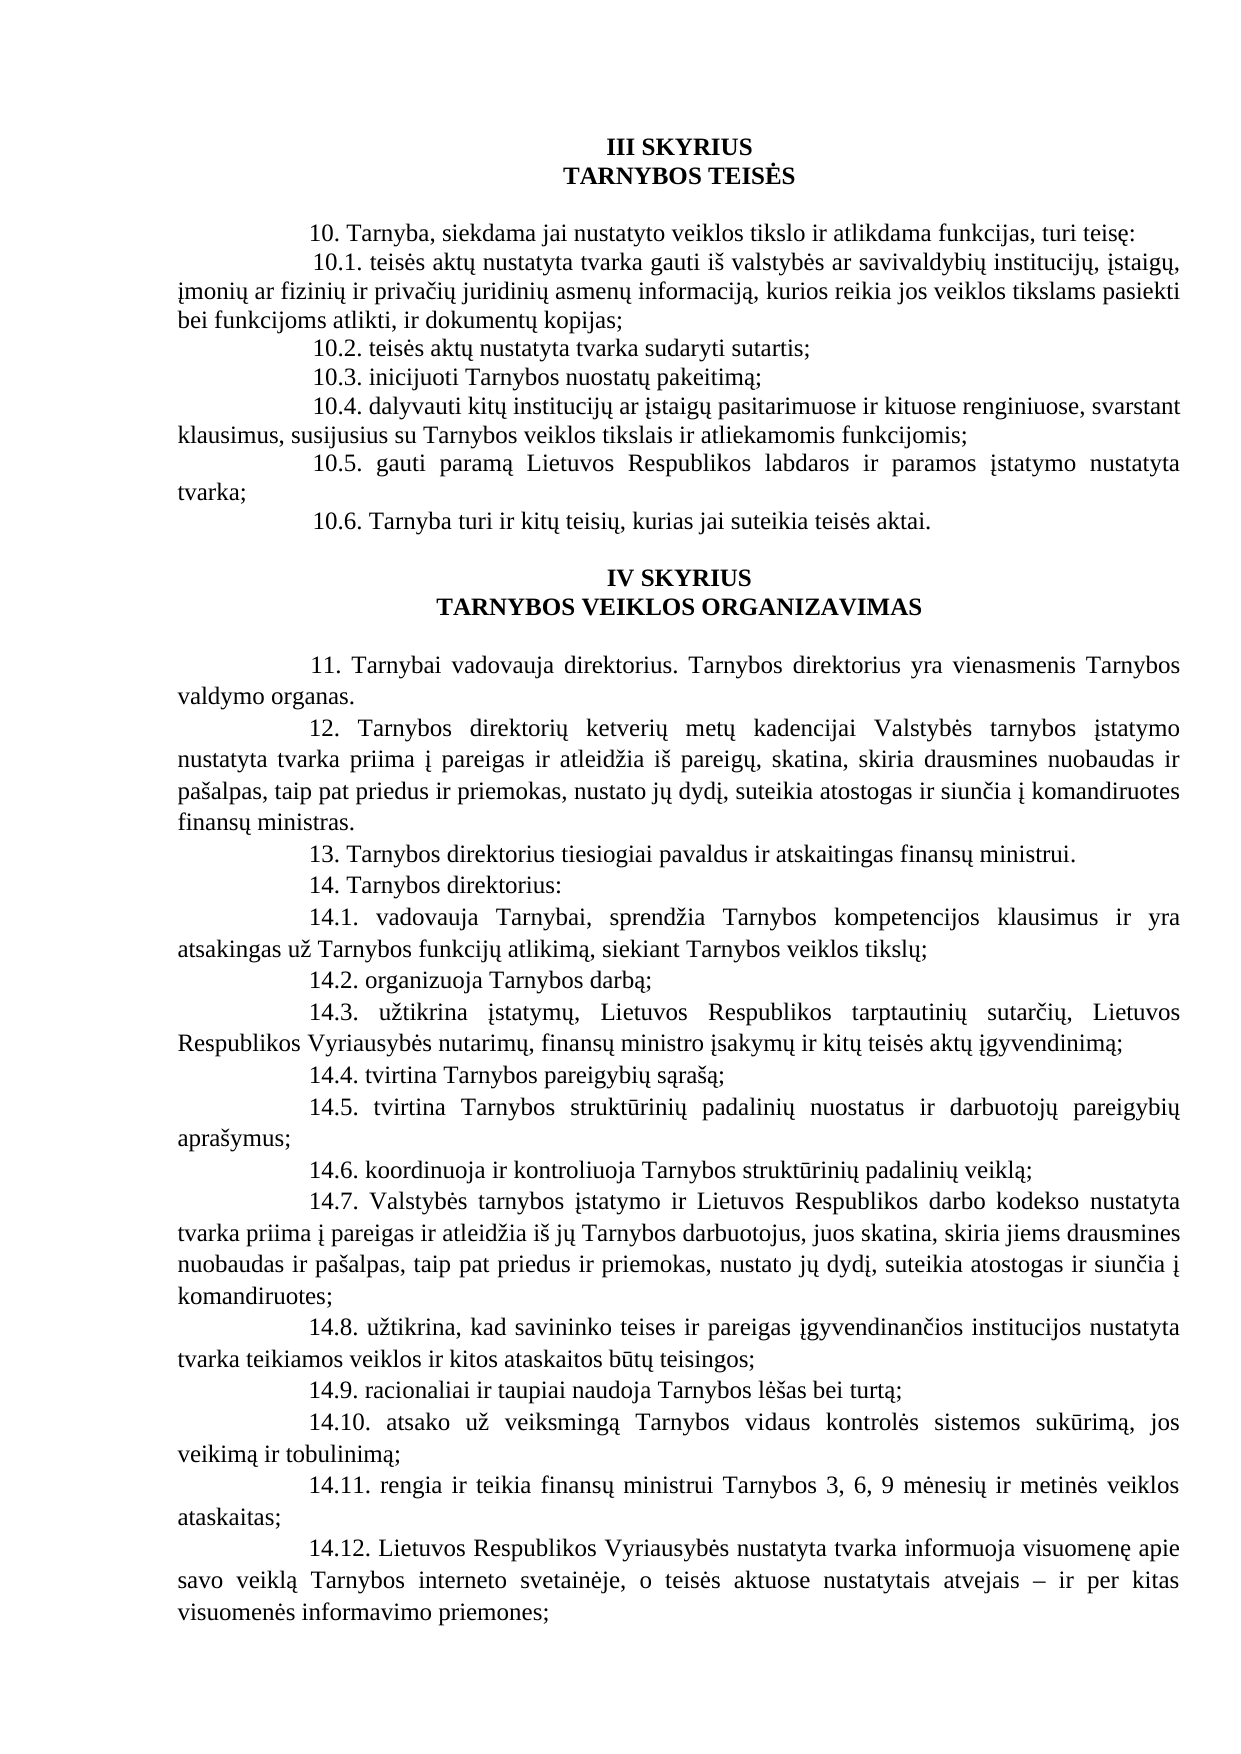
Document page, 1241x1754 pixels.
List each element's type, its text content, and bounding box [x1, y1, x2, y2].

text 10.2. teisės aktų nustatyta tvarka sudaryti sutartis; [177, 333, 1181, 362]
text 14.10. atsako už veiksmingą Tarnybos vidaus kontrolės sistemos sukūrimą, jos veikimą ir tobulinimą; [177, 1407, 1181, 1467]
text 10.5. gauti paramą Lietuvos Respublikos labdaros ir paramos įstatymo nustatyta tvarka; [177, 448, 1181, 506]
text 10.4. dalyvauti kitų institucijų ar įstaigų pasitarimuose ir kituose renginiuose, svarstant klausimus, susijusius su Tarnybos veiklos tikslais ir atliekamomis funkcijomis; [177, 391, 1181, 448]
text TARNYBOS VEIKLOS ORGANIZAVIMAS [177, 592, 1181, 621]
text 14.1. vadovauja Tarnybai, sprendžia Tarnybos kompetencijos klausimus ir yra atsakingas už Tarnybos funkcijų atlikimą, siekiant Tarnybos veiklos tikslų; [177, 902, 1181, 962]
text 11. Tarnybai vadovauja direktorius. Tarnybos direktorius yra vienasmenis Tarnybos valdymo organas. [177, 650, 1181, 710]
text 10. Tarnyba, siekdama jai nustatyto veiklos tikslo ir atlikdama funkcijas, turi teisę: [177, 218, 1181, 247]
text 14.2. organizuoja Tarnybos darbą; [177, 965, 1181, 994]
text 14.8. užtikrina, kad savininko teises ir pareigas įgyvendinančios institucijos nustatyta tvarka teikiamos veiklos ir kitos ataskaitos būtų teisingos; [177, 1312, 1181, 1373]
text 14.11. rengia ir teikia finansų ministrui Tarnybos 3, 6, 9 mėnesių ir metinės veiklos ataskaitas; [177, 1470, 1181, 1531]
text 14. Tarnybos direktorius: [177, 871, 1181, 899]
text 14.5. tvirtina Tarnybos struktūrinių padalinių nuostatus ir darbuotojų pareigybių aprašymus; [177, 1092, 1181, 1152]
text 10.1. teisės aktų nustatyta tvarka gauti iš valstybės ar savivaldybių institucijų, įstaigų, įmonių ar fizinių ir privačių juridinių asmenų informaciją, kurios reikia jos veiklos tikslams pasiekti bei funkcijoms atlikti, ir dokumentų kopijas; [177, 247, 1181, 333]
text 10.3. inicijuoti Tarnybos nuostatų pakeitimą; [177, 362, 1181, 391]
text 14.3. užtikrina įstatymų, Lietuvos Respublikos tarptautinių sutarčių, Lietuvos Respublikos Vyriausybės nutarimų, finansų ministro įsakymų ir kitų teisės aktų įgyvendinimą; [177, 997, 1181, 1057]
text III SKYRIUS [177, 132, 1181, 161]
text 14.4. tvirtina Tarnybos pareigybių sąrašą; [177, 1060, 1181, 1089]
text 12. Tarnybos direktorių ketverių metų kadencijai Valstybės tarnybos įstatymo nustatyta tvarka priima į pareigas ir atleidžia iš pareigų, skatina, skiria drausmines nuobaudas ir pašalpas, taip pat priedus ir priemokas, nustato jų dydį, suteikia atostogas ir siunčia į komandiruotes finansų ministras. [177, 713, 1181, 836]
text 13. Tarnybos direktorius tiesiogiai pavaldus ir atskaitingas finansų ministrui. [177, 839, 1181, 868]
text 14.9. racionaliai ir taupiai naudoja Tarnybos lėšas bei turtą; [177, 1376, 1181, 1404]
text 10.6. Tarnyba turi ir kitų teisių, kurias jai suteikia teisės aktai. [177, 506, 1181, 535]
text IV SKYRIUS [177, 563, 1181, 592]
text 14.12. Lietuvos Respublikos Vyriausybės nustatyta tvarka informuoja visuomenę apie savo veiklą Tarnybos interneto svetainėje, o teisės aktuose nustatytais atvejais – ir per kitas visuomenės informavimo priemones; [177, 1533, 1181, 1625]
text 14.7. Valstybės tarnybos įstatymo ir Lietuvos Respublikos darbo kodekso nustatyta tvarka priima į pareigas ir atleidžia iš jų Tarnybos darbuotojus, juos skatina, skiria jiems drausmines nuobaudas ir pašalpas, taip pat priedus ir priemokas, nustato jų dydį, suteikia atostogas ir siunčia į komandiruotes; [177, 1186, 1181, 1310]
text TARNYBOS TEISĖS [177, 161, 1181, 190]
text 14.6. koordinuoja ir kontroliuoja Tarnybos struktūrinių padalinių veiklą; [177, 1155, 1181, 1183]
